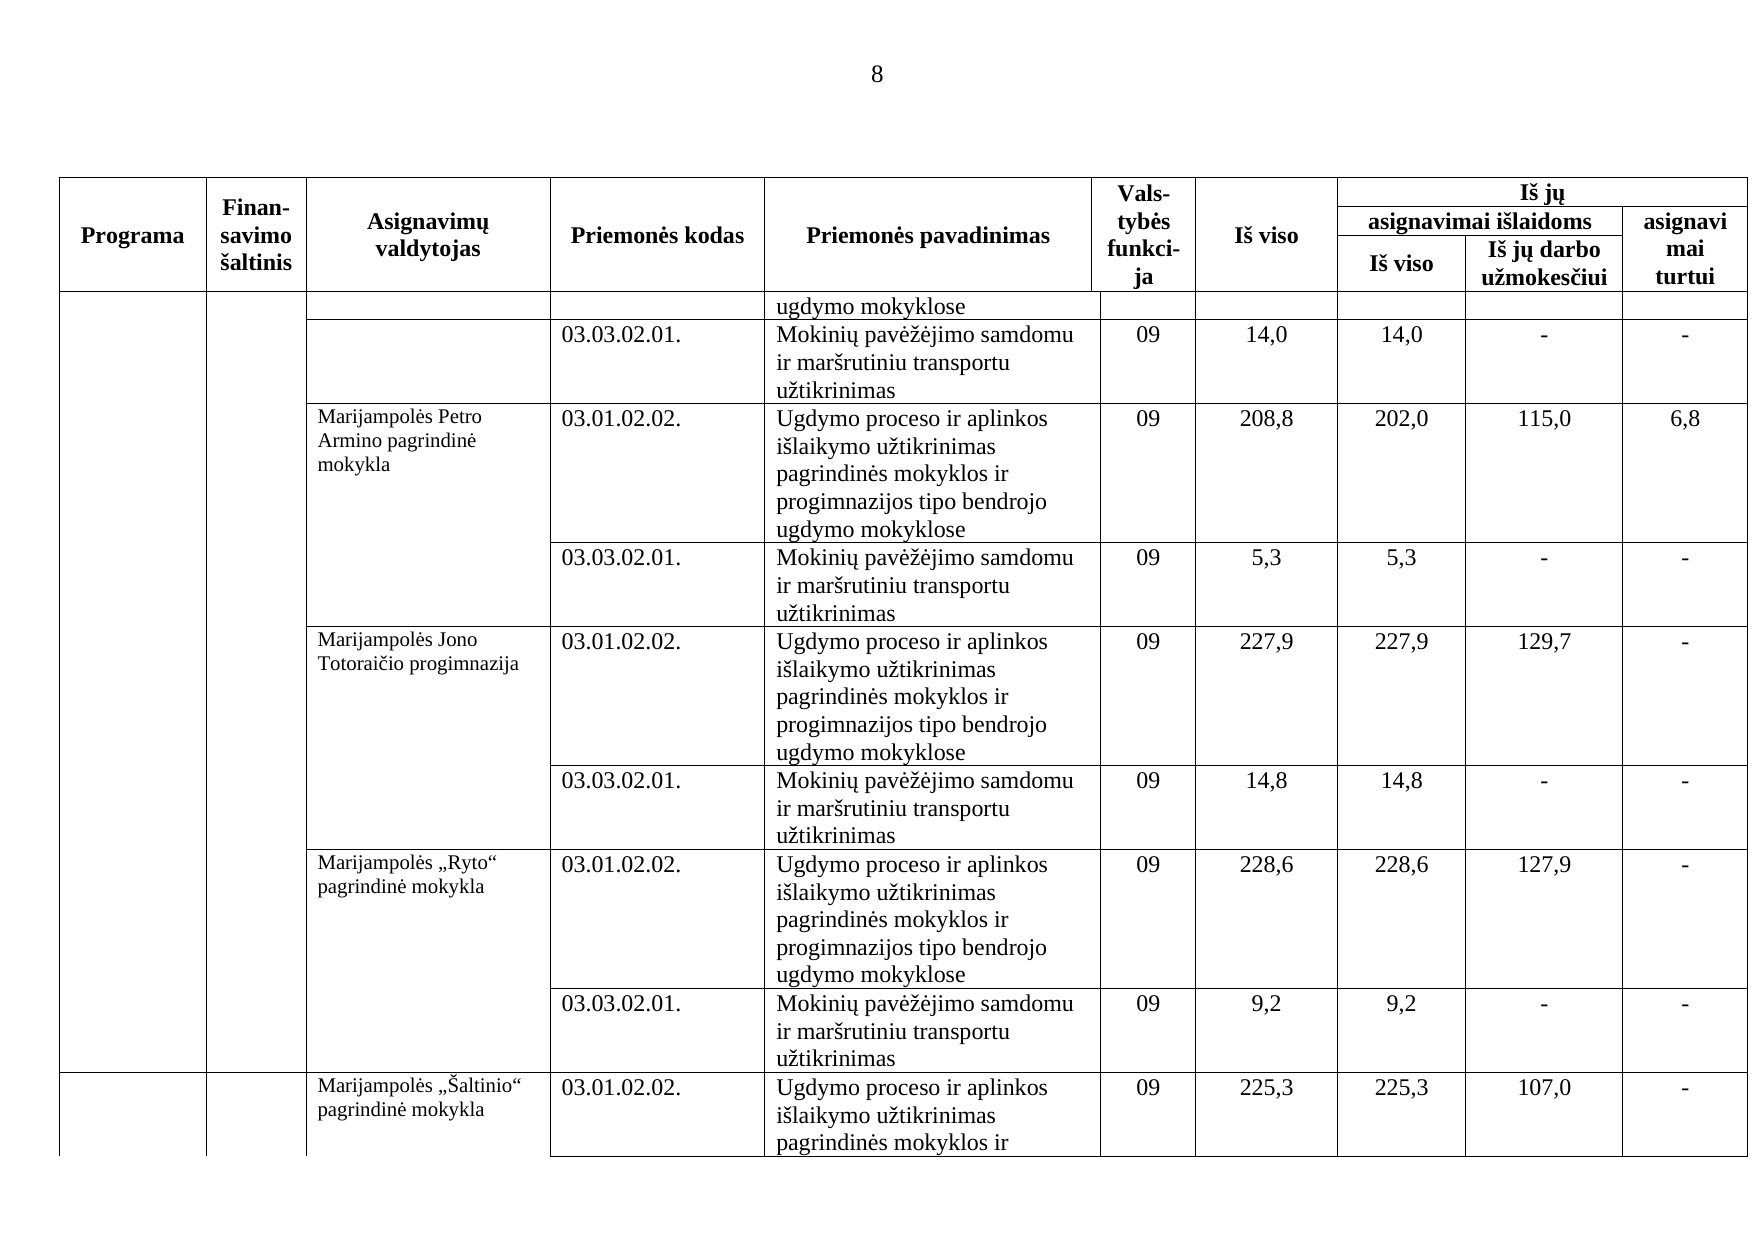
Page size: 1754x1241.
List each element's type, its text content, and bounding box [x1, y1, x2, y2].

table_cell 208,8 [1196, 404, 1337, 542]
table_cell Iš jų darbo užmokesčiui [1466, 236, 1622, 291]
table_cell 225,3 [1196, 1073, 1337, 1156]
table_cell 107,0 [1466, 1073, 1622, 1156]
table_cell 09 [1101, 766, 1195, 849]
table_cell 09 [1101, 989, 1195, 1072]
table_cell 225,3 [1338, 1073, 1465, 1156]
table_cell [60, 849, 206, 988]
table_cell [307, 320, 550, 403]
table_cell Ugdymo proceso ir aplinkos išlaikymo užtikrinimas pagrindinės mokyklos ir progimnazijos tipo bendrojo ugdymo mokyklose [765, 850, 1100, 988]
table_cell [207, 542, 306, 626]
table_cell [1748, 626, 1754, 765]
table_cell [60, 765, 206, 849]
table_cell [551, 292, 764, 319]
table_cell Marijampolės „Šaltinio“ pagrindinė mokykla [307, 1073, 550, 1156]
table_cell 03.03.02.01. [551, 989, 764, 1072]
table_cell - [1623, 320, 1747, 403]
table_cell 03.03.02.01. [551, 766, 764, 849]
table_cell [207, 765, 306, 849]
table_cell [307, 988, 550, 1072]
table_cell asignavimai turtui įsigyti [1623, 207, 1747, 291]
table_cell 14,0 [1338, 320, 1465, 403]
table_cell 03.01.02.02. [551, 404, 764, 542]
table_cell 6,8 [1623, 404, 1747, 542]
table_cell 09 [1101, 320, 1195, 403]
table_cell [60, 319, 206, 403]
table_cell [307, 292, 550, 319]
table_cell [207, 626, 306, 765]
table_cell [60, 626, 206, 765]
table_cell [60, 988, 206, 1072]
table_cell [1466, 292, 1622, 319]
table_cell - [1623, 1073, 1747, 1156]
table_cell ugdymo mokyklose [765, 292, 1100, 319]
table_header Priemonės pavadinimas [765, 178, 1091, 291]
table_cell Mokinių pavėžėjimo samdomu ir maršrutiniu transportu užtikrinimas [765, 320, 1100, 403]
table_cell 115,0 [1466, 404, 1622, 542]
table_cell [1748, 206, 1754, 234]
table_cell 03.03.02.01. [551, 543, 764, 626]
table_cell [207, 849, 306, 988]
table_cell - [1623, 627, 1747, 765]
table_cell [207, 292, 306, 319]
table_cell 228,6 [1338, 850, 1465, 988]
table_cell 228,6 [1196, 850, 1337, 988]
table_cell 03.03.02.01. [551, 320, 764, 403]
table_cell - [1623, 543, 1747, 626]
table_cell [1748, 542, 1754, 626]
table_cell [1196, 292, 1337, 319]
table_cell [207, 403, 306, 542]
table_cell Mokinių pavėžėjimo samdomu ir maršrutiniu transportu užtikrinimas [765, 989, 1100, 1072]
table_cell - [1466, 766, 1622, 849]
table_cell [1748, 849, 1754, 988]
table_cell - [1623, 766, 1747, 849]
table_cell [1748, 403, 1754, 542]
table_cell 202,0 [1338, 404, 1465, 542]
table_cell Ugdymo proceso ir aplinkos išlaikymo užtikrinimas pagrindinės mokyklos ir [765, 1073, 1100, 1156]
table_cell Iš viso [1338, 236, 1465, 291]
table_cell [207, 319, 306, 403]
table_cell 9,2 [1196, 989, 1337, 1072]
table_cell 09 [1101, 850, 1195, 988]
table_cell 09 [1101, 543, 1195, 626]
table_cell [307, 542, 550, 626]
table_cell - [1466, 320, 1622, 403]
table_cell [60, 1073, 206, 1156]
table_cell [1748, 235, 1754, 291]
table_cell [1748, 765, 1754, 849]
table_cell [1748, 319, 1754, 403]
table_cell 09 [1101, 627, 1195, 765]
table_cell 227,9 [1338, 627, 1465, 765]
table_cell 14,8 [1338, 766, 1465, 849]
table_header Finan-savimo šaltinis [207, 178, 306, 291]
table_cell Ugdymo proceso ir aplinkos išlaikymo užtikrinimas pagrindinės mokyklos ir progimnazijos tipo bendrojo ugdymo mokyklose [765, 404, 1100, 542]
table_header Asignavimų valdytojas [307, 178, 550, 291]
table_cell - [1466, 989, 1622, 1072]
table_cell - [1623, 989, 1747, 1072]
table_cell 09 [1101, 404, 1195, 542]
table_cell 5,3 [1338, 543, 1465, 626]
table_cell 03.01.02.02. [551, 850, 764, 988]
table_cell - [1623, 292, 1747, 319]
table_cell 14,8 [1196, 766, 1337, 849]
table_cell Marijampolės Petro Armino pagrindinė mokykla [307, 404, 550, 542]
table_cell [207, 988, 306, 1072]
table_header Vals-tybės funkci-ja [1092, 178, 1195, 291]
table_cell 5,3 [1196, 543, 1337, 626]
table_cell [60, 542, 206, 626]
table_cell [60, 292, 206, 319]
table_cell 03.01.02.02. [551, 1073, 764, 1156]
table_cell asignavimai išlaidoms [1338, 207, 1622, 234]
table_header Iš jų [1338, 178, 1747, 206]
table_cell 14,0 [1196, 320, 1337, 403]
table_cell [1748, 988, 1754, 1072]
table_cell 09 [1101, 1073, 1195, 1156]
table_cell Ugdymo proceso ir aplinkos išlaikymo užtikrinimas pagrindinės mokyklos ir progimnazijos tipo bendrojo ugdymo mokyklose [765, 627, 1100, 765]
table_cell 227,9 [1196, 627, 1337, 765]
table_cell 03.01.02.02. [551, 627, 764, 765]
table_cell 9,2 [1338, 989, 1465, 1072]
table_cell [1748, 1072, 1754, 1156]
table_cell Marijampolės „Ryto“ pagrindinė mokykla [307, 850, 550, 988]
table_cell 129,7 [1466, 627, 1622, 765]
table_cell - [1623, 850, 1747, 988]
table_cell [60, 403, 206, 542]
table_cell - [1466, 543, 1622, 626]
table_cell [1748, 291, 1754, 319]
table_header [1748, 177, 1754, 206]
table_header Iš viso [1196, 178, 1337, 291]
table_cell Marijampolės Jono Totoraičio progimnazija [307, 627, 550, 765]
table_cell [1338, 292, 1465, 319]
table_header Priemonės kodas [551, 178, 764, 291]
table_cell Mokinių pavėžėjimo samdomu ir maršrutiniu transportu užtikrinimas [765, 543, 1100, 626]
table_cell 127,9 [1466, 850, 1622, 988]
table_cell Mokinių pavėžėjimo samdomu ir maršrutiniu transportu užtikrinimas [765, 766, 1100, 849]
table_header Programa [60, 178, 206, 291]
table_cell [307, 765, 550, 849]
table_cell [1101, 292, 1195, 319]
table_cell [207, 1073, 306, 1156]
